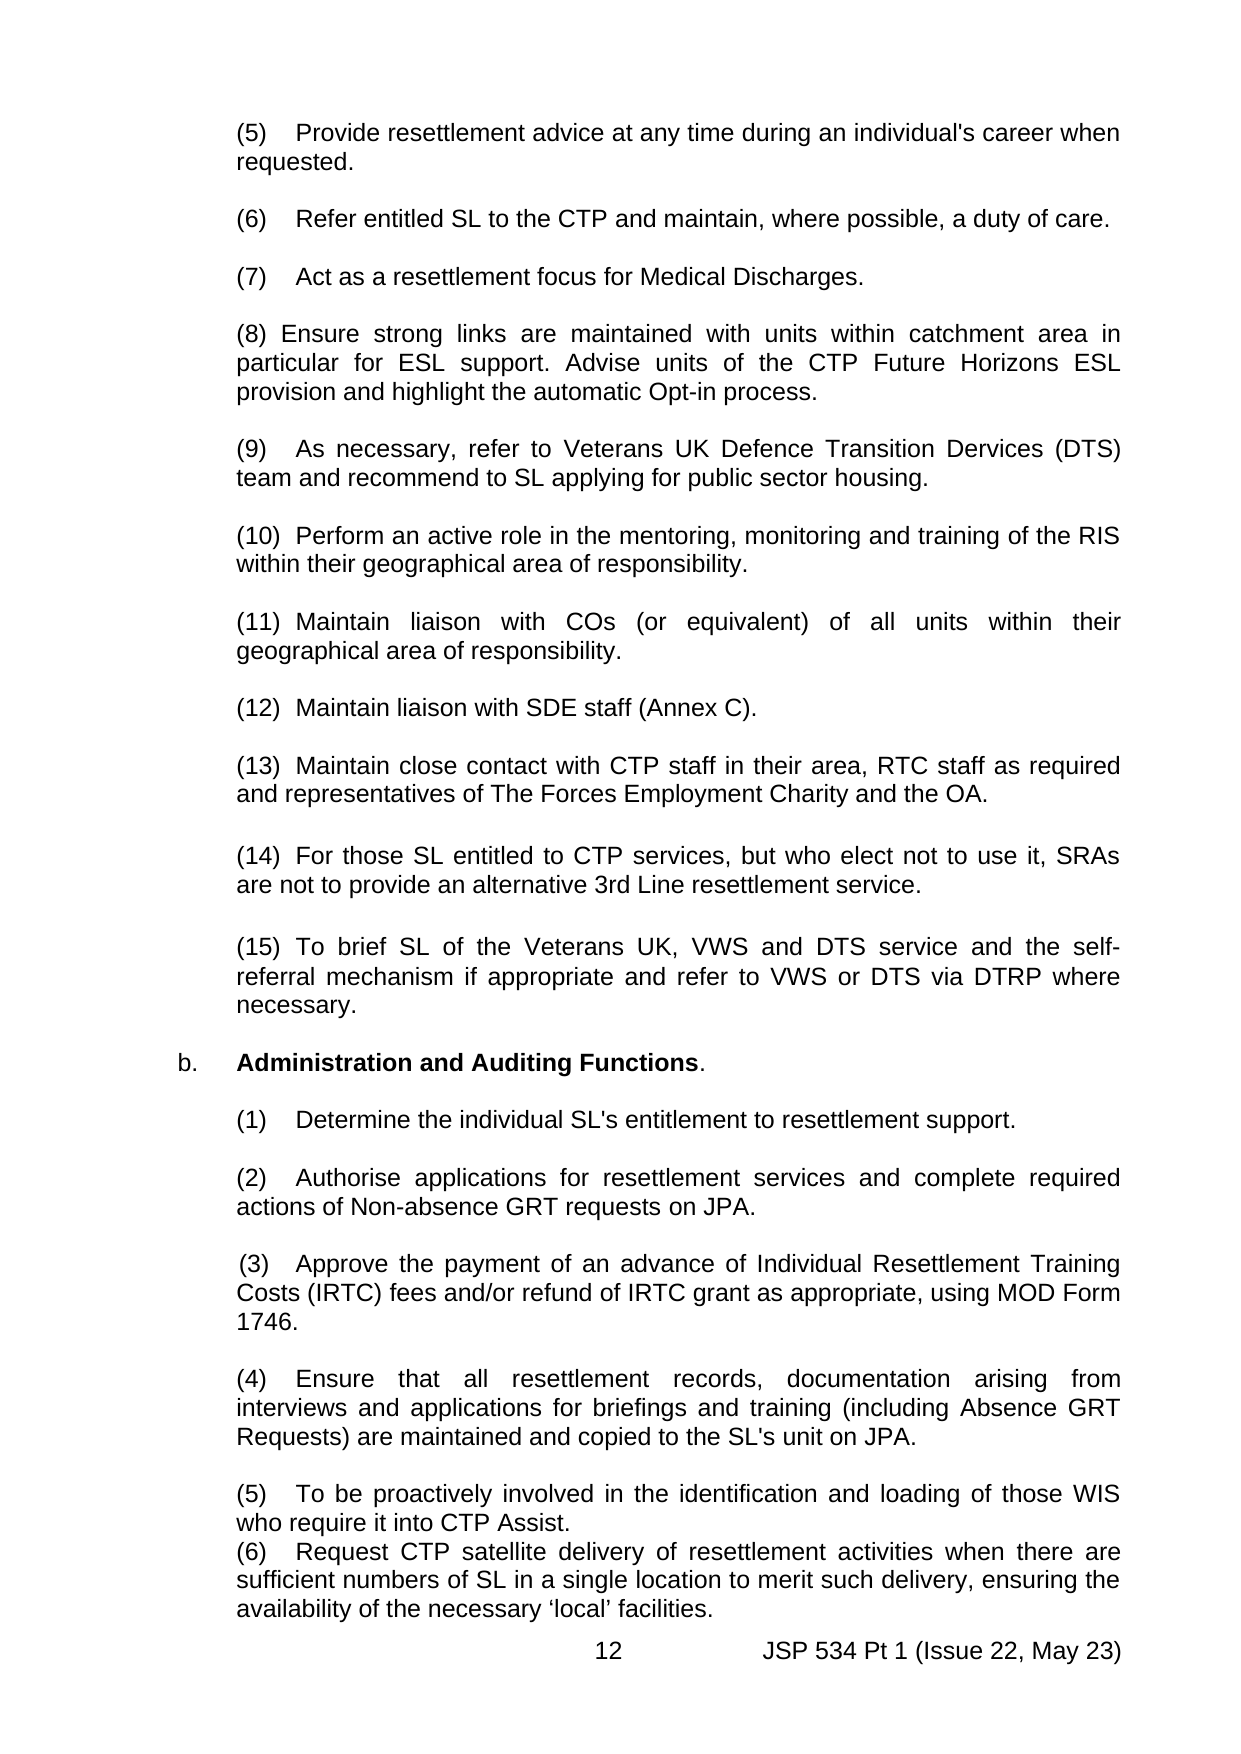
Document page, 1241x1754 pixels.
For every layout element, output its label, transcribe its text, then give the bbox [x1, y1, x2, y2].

text (4) Ensure that all resettlement records, documentation arising from interviews and applications for briefings and training (including Absence GRT Requests) are maintained and copied to the SL's unit on JPA. [236, 1364, 1122, 1450]
text (10) Perform an active role in the mentoring, monitoring and training of the RIS within their geographical area of responsibility. [236, 521, 1122, 578]
text (6) Refer entitled SL to the CTP and maintain, where possible, a duty of care. [236, 204, 1122, 233]
text (7) Act as a resettlement focus for Medical Discharges. [236, 262, 1122, 291]
text (5) To be proactively involved in the identification and loading of those WIS who require it into CTP Assist. [236, 1479, 1122, 1536]
text (12) Maintain liaison with SDE staff (Annex C). [236, 693, 1122, 722]
text (6) Request CTP satellite delivery of resettlement activities when there are sufficient numbers of SL in a single location to merit such delivery, ensuring the availability of the necessary ‘local’ facilities. [236, 1536, 1122, 1623]
text (8) Ensure strong links are maintained with units within catchment area in particular for ESL support. Advise units of the CTP Future Horizons ESL provision and highlight the automatic Opt-in process. [236, 319, 1122, 406]
text b. Administration and Auditing Functions. [177, 1048, 1122, 1076]
text (13) Maintain close contact with CTP staff in their area, RTC staff as required and representatives of The Forces Employment Charity and the OA. [236, 751, 1122, 808]
text (3) Approve the payment of an advance of Individual Resettlement Training Costs (IRTC) fees and/or refund of IRTC grant as appropriate, using MOD Form 1746. [236, 1249, 1122, 1335]
text (14) For those SL entitled to CTP services, but who elect not to use it, SRAs are not to provide an alternative 3rd Line resettlement service. [236, 837, 1122, 899]
text (15) To brief SL of the Veterans UK, VWS and DTS service and the self-referral mechanism if appropriate and refer to VWS or DTS via DTRP where necessary. [236, 928, 1122, 1019]
text (9) As necessary, refer to Veterans UK Defence Transition Dervices (DTS) team and recommend to SL applying for public sector housing. [236, 434, 1122, 492]
text (5) Provide resettlement advice at any time during an individual's career when requested. [236, 118, 1122, 176]
text (11) Maintain liaison with COs (or equivalent) of all units within their geographical area of responsibility. [236, 607, 1122, 664]
text (1) Determine the individual SL's entitlement to resettlement support. [236, 1105, 1122, 1134]
text (2) Authorise applications for resettlement services and complete required actions of Non-absence GRT requests on JPA. [236, 1163, 1122, 1220]
